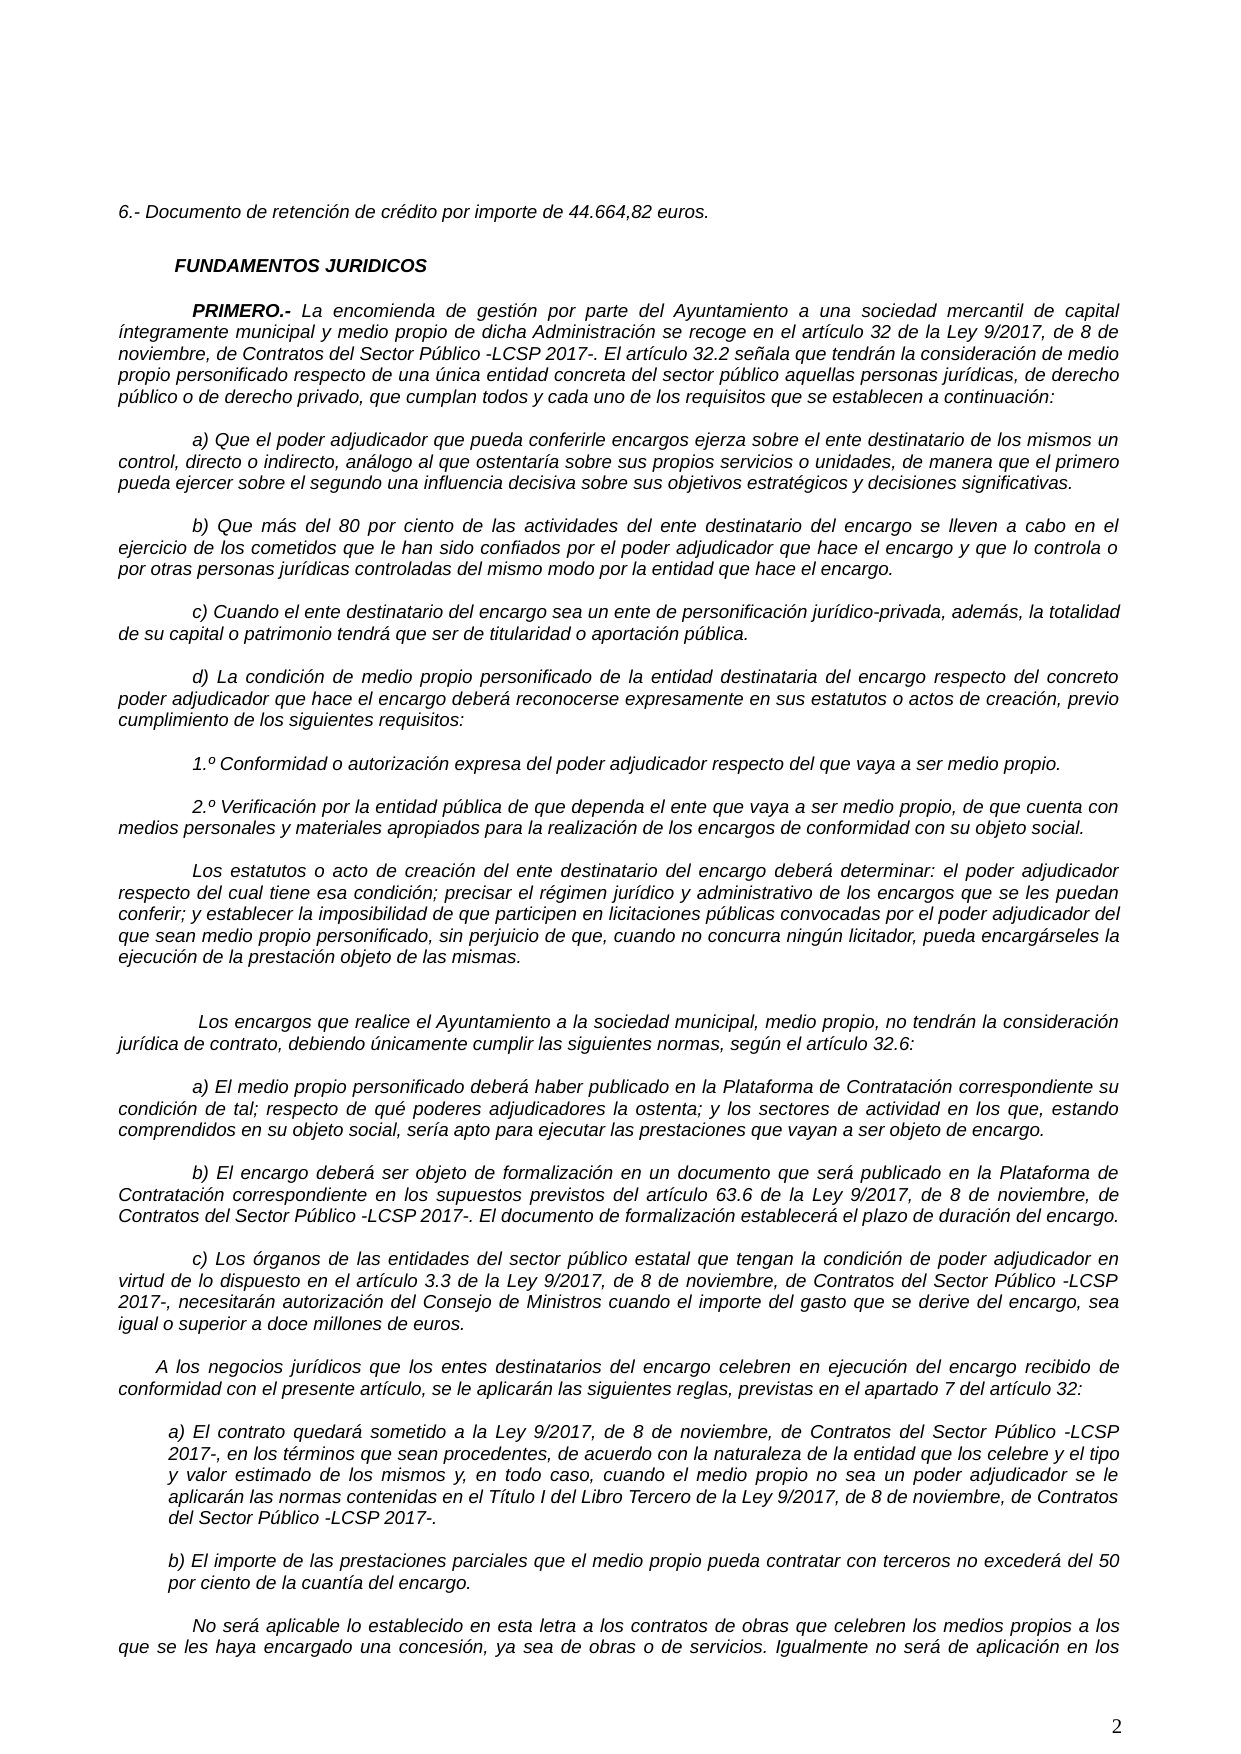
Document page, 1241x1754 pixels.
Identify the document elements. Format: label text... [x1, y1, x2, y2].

text A los negocios jurídicos que los entes destinatarios del encargo celebren en ejecución del encargo recibido de conformidad con el presente artículo, se le aplicarán las siguientes reglas, previstas en el apartado 7 del artículo 32: [118, 1356, 1122, 1399]
text c) Cuando el ente destinatario del encargo sea un ente de personificación jurídico-privada, además, la totalidad de su capital o patrimonio tendrá que ser de titularidad o aportación pública. [118, 601, 1122, 644]
text FUNDAMENTOS JURIDICOS [174, 255, 1122, 276]
text c) Los órganos de las entidades del sector público estatal que tengan la condición de poder adjudicador en virtud de lo dispuesto en el artículo 3.3 de la Ley 9/2017, de 8 de noviembre, de Contratos del Sector Público -LCSP 2017-, necesitarán autorización del Consejo de Ministros cuando el importe del gasto que se derive del encargo, sea igual o superior a doce millones de euros. [118, 1248, 1122, 1334]
text a) El medio propio personificado deberá haber publicado en la Plataforma de Contratación correspondiente su condición de tal; respecto de qué poderes adjudicadores la ostenta; y los sectores de actividad en los que, estando comprendidos en su objeto social, sería apto para ejecutar las prestaciones que vayan a ser objeto de encargo. [118, 1076, 1122, 1140]
text b) El encargo deberá ser objeto de formalización en un documento que será publicado en la Plataforma de Contratación correspondiente en los supuestos previstos del artículo 63.6 de la Ley 9/2017, de 8 de noviembre, de Contratos del Sector Público -LCSP 2017-. El documento de formalización establecerá el plazo de duración del encargo. [118, 1162, 1122, 1227]
text Los encargos que realice el Ayuntamiento a la sociedad municipal, medio propio, no tendrán la consideración jurídica de contrato, debiendo únicamente cumplir las siguientes normas, según el artículo 32.6: [118, 1011, 1122, 1054]
text 1.º Conformidad o autorización expresa del poder adjudicador respecto del que vaya a ser medio propio. [118, 752, 1122, 774]
text 6.- Documento de retención de crédito por importe de 44.664,82 euros. [118, 201, 1122, 222]
text b) Que más del 80 por ciento de las actividades del ente destinatario del encargo se lleven a cabo en el ejercicio de los cometidos que le han sido confiados por el poder adjudicador que hace el encargo y que lo controla o por otras personas jurídicas controladas del mismo modo por la entidad que hace el encargo. [118, 515, 1122, 580]
text Los estatutos o acto de creación del ente destinatario del encargo deberá determinar: el poder adjudicador respecto del cual tiene esa condición; precisar el régimen jurídico y administrativo de los encargos que se les puedan conferir; y establecer la imposibilidad de que participen en licitaciones públicas convocadas por el poder adjudicador del que sean medio propio personificado, sin perjuicio de que, cuando no concurra ningún licitador, pueda encargárseles la ejecución de la prestación objeto de las mismas. [118, 860, 1122, 968]
text 2.º Verificación por la entidad pública de que dependa el ente que vaya a ser medio propio, de que cuenta con medios personales y materiales apropiados para la realización de los encargos de conformidad con su objeto social. [118, 795, 1122, 838]
text PRIMERO.- La encomienda de gestión por parte del Ayuntamiento a una sociedad mercantil de capital íntegramente municipal y medio propio de dicha Administración se recoge en el artículo 32 de la Ley 9/2017, de 8 de noviembre, de Contratos del Sector Público -LCSP 2017-. El artículo 32.2 señala que tendrán la consideración de medio propio personificado respecto de una única entidad concreta del sector público aquellas personas jurídicas, de derecho público o de derecho privado, que cumplan todos y cada uno de los requisitos que se establecen a continuación: [118, 299, 1122, 407]
text a) Que el poder adjudicador que pueda conferirle encargos ejerza sobre el ente destinatario de los mismos un control, directo o indirecto, análogo al que ostentaría sobre sus propios servicios o unidades, de manera que el primero pueda ejercer sobre el segundo una influencia decisiva sobre sus objetivos estratégicos y decisiones significativas. [118, 429, 1122, 493]
text d) La condición de medio propio personificado de la entidad destinataria del encargo respecto del concreto poder adjudicador que hace el encargo deberá reconocerse expresamente en sus estatutos o actos de creación, previo cumplimiento de los siguientes requisitos: [118, 666, 1122, 731]
text b) El importe de las prestaciones parciales que el medio propio pueda contratar con terceros no excederá del 50 por ciento de la cuantía del encargo. [156, 1550, 1122, 1593]
text a) El contrato quedará sometido a la Ley 9/2017, de 8 de noviembre, de Contratos del Sector Público -LCSP 2017-, en los términos que sean procedentes, de acuerdo con la naturaleza de la entidad que los celebre y el tipo y valor estimado de los mismos y, en todo caso, cuando el medio propio no sea un poder adjudicador se le aplicarán las normas contenidas en el Título I del Libro Tercero de la Ley 9/2017, de 8 de noviembre, de Contratos del Sector Público -LCSP 2017-. [156, 1421, 1122, 1528]
text No será aplicable lo establecido en esta letra a los contratos de obras que celebren los medios propios a los que se les haya encargado una concesión, ya sea de obras o de servicios. Igualmente no será de aplicación en los [118, 1615, 1122, 1658]
